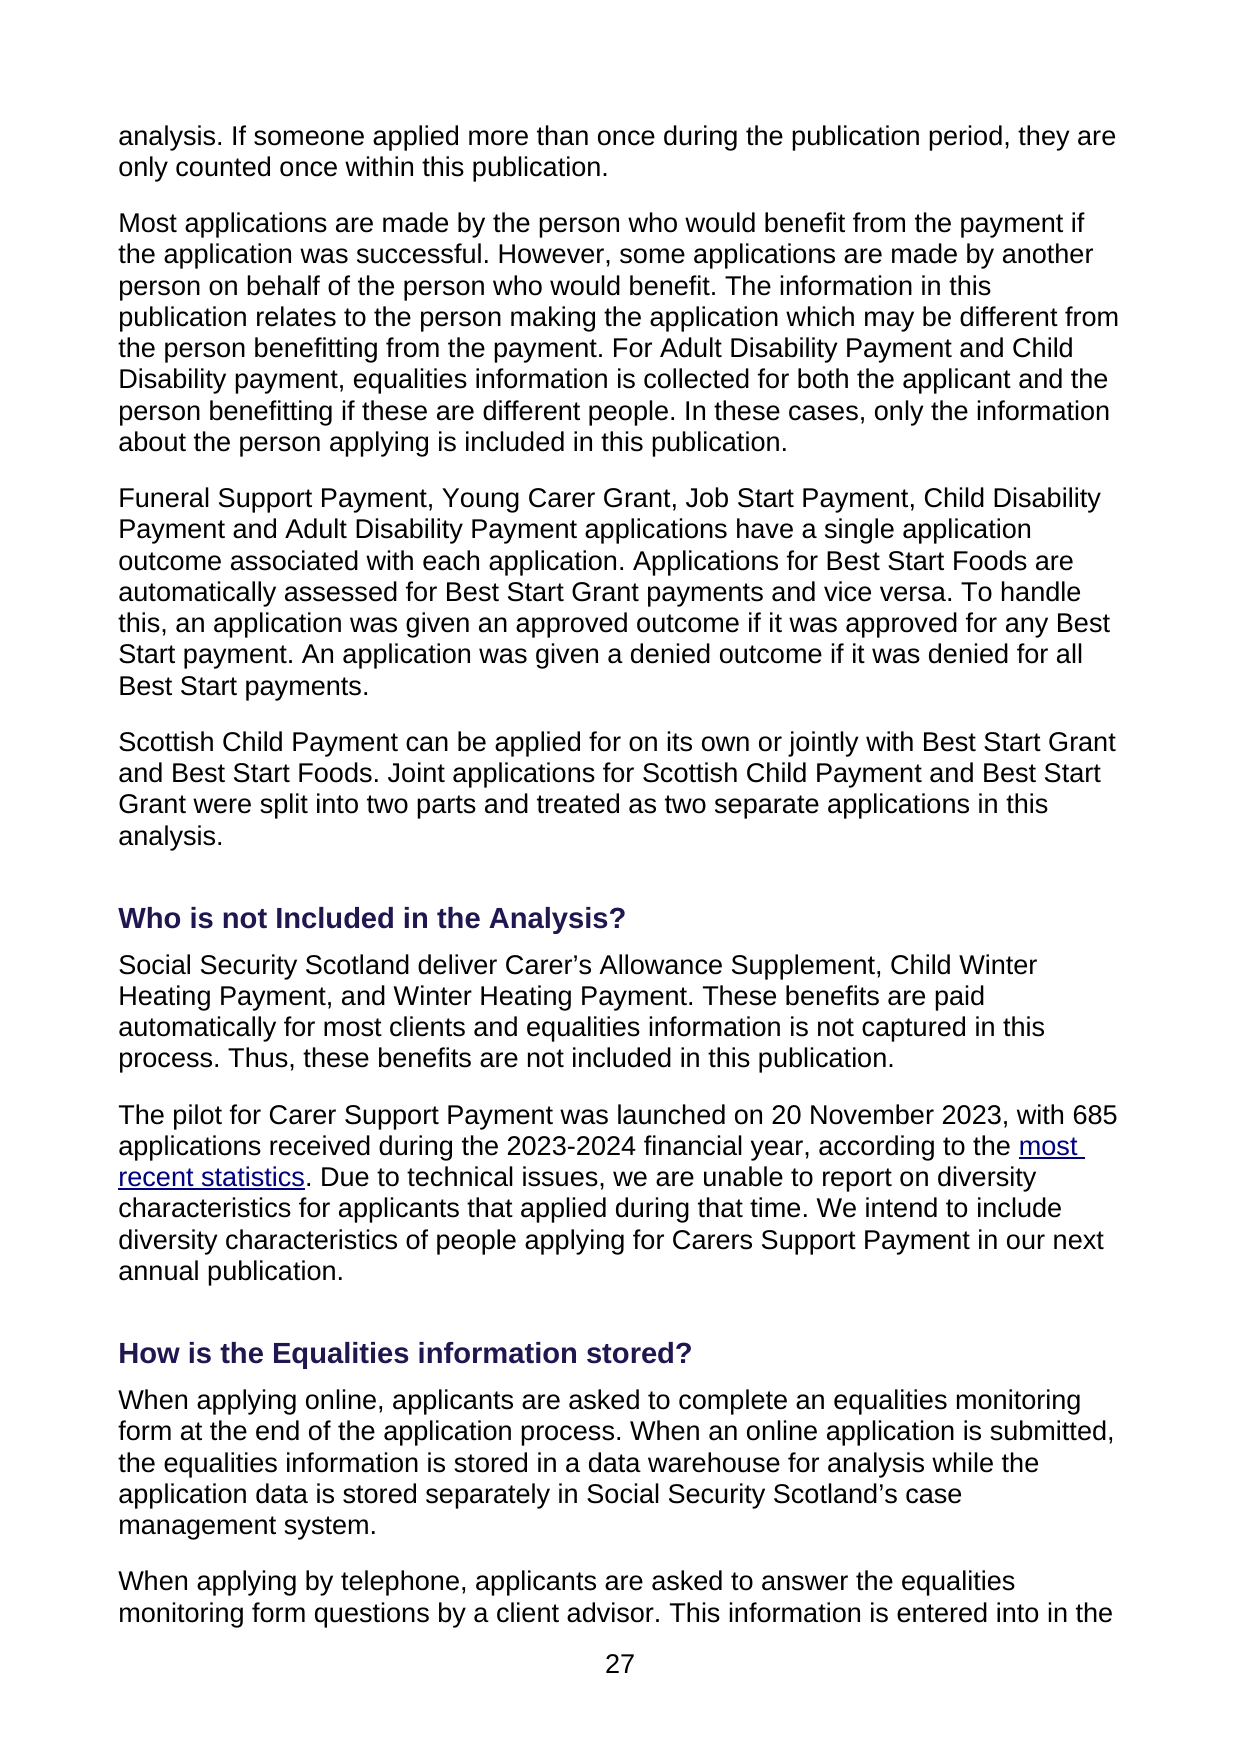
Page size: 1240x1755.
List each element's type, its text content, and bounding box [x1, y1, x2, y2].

text Scottish Child Payment can be applied for on its own or jointly with Best Start Grant and Best Start Foods. Joint applications for Scottish Child Payment and Best Start Grant were split into two parts and treated as two separate applications in this analysis. [118, 726, 1121, 851]
text Most applications are made by the person who would benefit from the payment if the application was successful. However, some applications are made by another person on behalf of the person who would benefit. The information in this publication relates to the person making the application which may be different from the person benefitting from the payment. For Adult Disability Payment and Child Disability payment, equalities information is collected for both the applicant and the person benefitting if these are different people. In these cases, only the information about the person applying is included in this publication. [118, 207, 1121, 457]
text Funeral Support Payment, Young Carer Grant, Job Start Payment, Child Disability Payment and Adult Disability Payment applications have a single application outcome associated with each application. Applications for Best Start Foods are automatically assessed for Best Start Grant payments and vice versa. To handle this, an application was given an approved outcome if it was approved for any Best Start payment. An application was given a denied outcome if it was denied for all Best Start payments. [118, 482, 1121, 701]
text When applying online, applicants are asked to complete an equalities monitoring form at the end of the application process. When an online application is submitted, the equalities information is stored in a data warehouse for analysis while the application data is stored separately in Social Security Scotland’s case management system. [118, 1384, 1121, 1541]
subtitle How is the Equalities information stored? [118, 1330, 1121, 1372]
text analysis. If someone applied more than once during the publication period, they are only counted once within this publication. [118, 120, 1121, 182]
text Social Security Scotland deliver Carer’s Allowance Supplement, Child Winter Heating Payment, and Winter Heating Payment. These benefits are paid automatically for most clients and equalities information is not captured in this process. Thus, these benefits are not included in this publication. [118, 949, 1121, 1074]
text The pilot for Carer Support Payment was launched on 20 November 2023, with 685 applications received during the 2023-2024 financial year, according to the most recent statistics. Due to technical issues, we are unable to report on diversity characteristics for applicants that applied during that time. We intend to include diversity characteristics of people applying for Carers Support Payment in our next annual publication. [118, 1099, 1121, 1287]
text When applying by telephone, applicants are asked to answer the equalities monitoring form questions by a client advisor. This information is entered into in the [118, 1566, 1121, 1628]
subtitle Who is not Included in the Analysis? [118, 895, 1121, 937]
